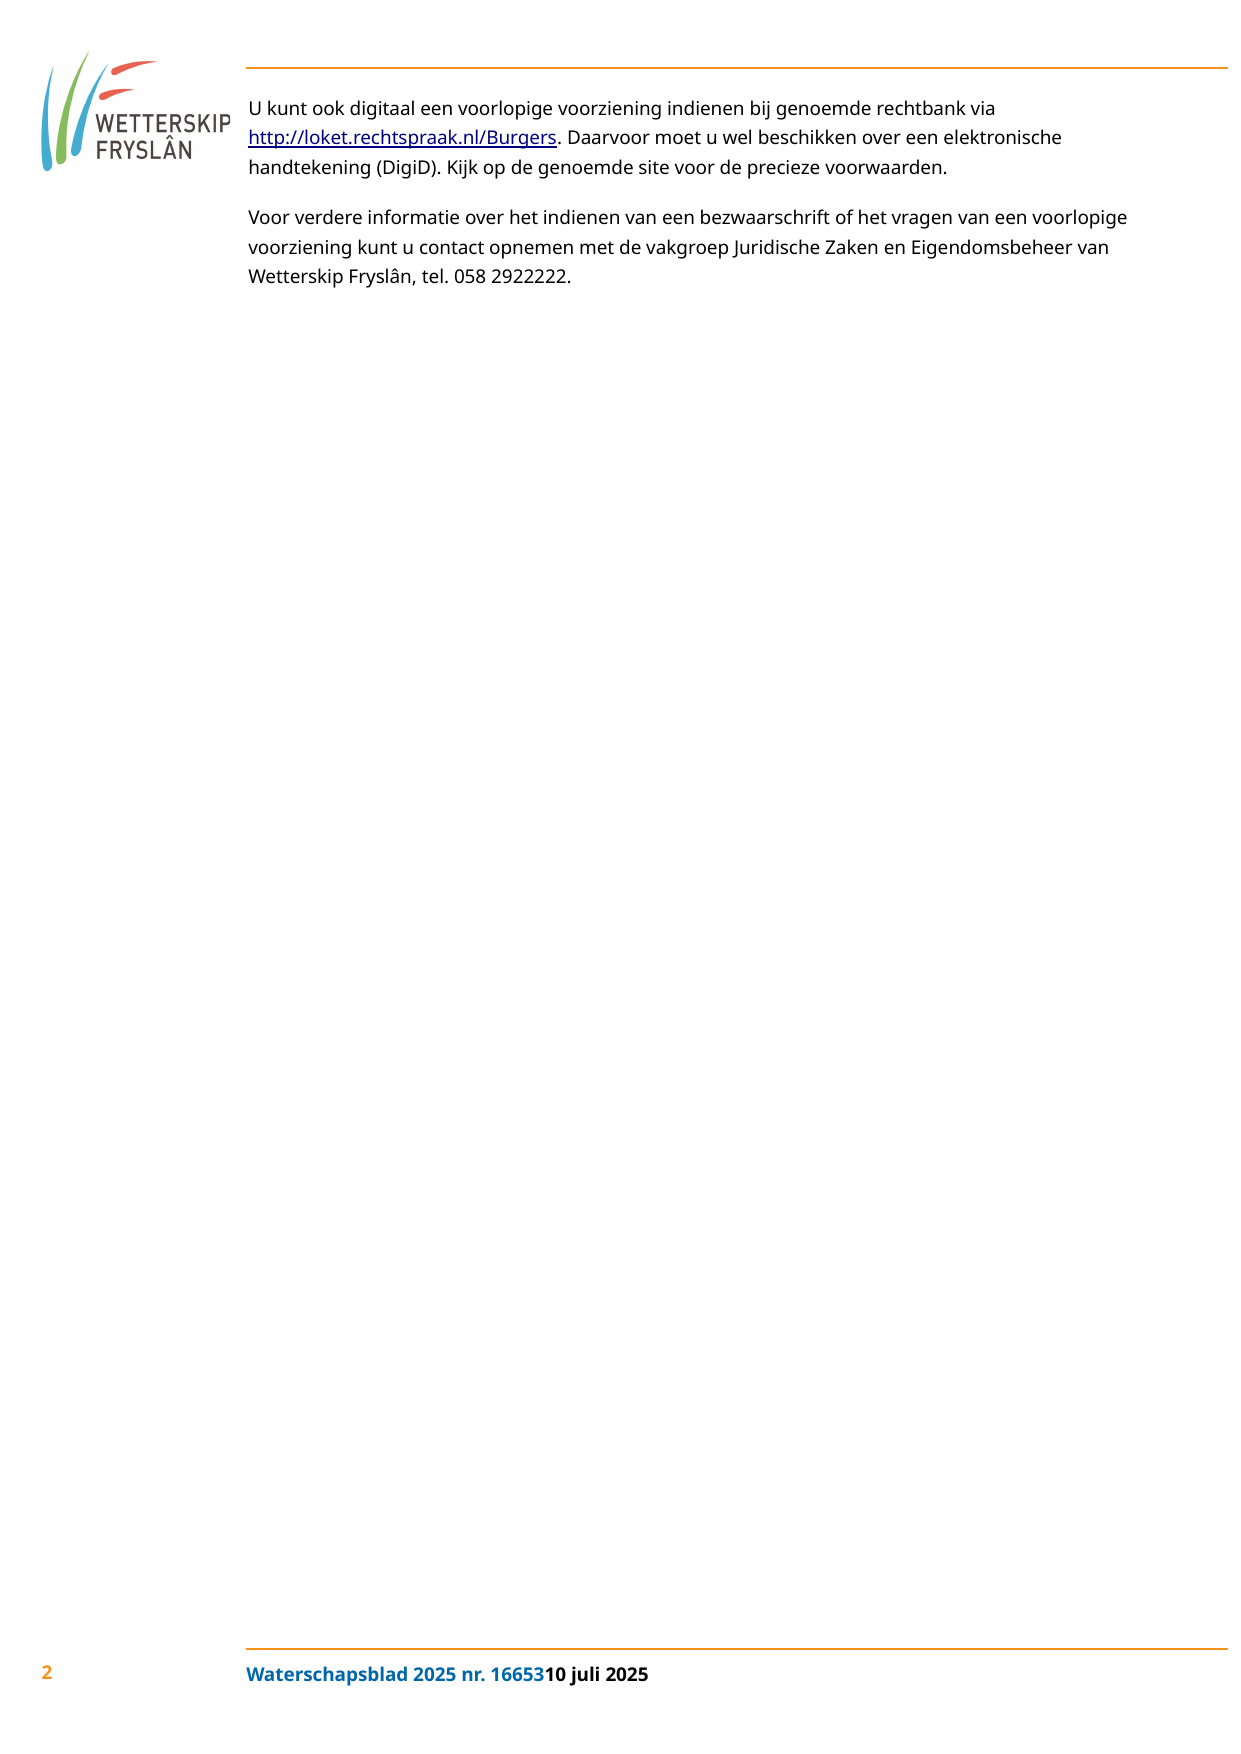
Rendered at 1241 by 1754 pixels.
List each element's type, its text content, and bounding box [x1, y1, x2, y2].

text Voor verdere informatie over het indienen van een bezwaarschrift of het vragen van een voorlopige voorziening kunt u contact opnemen met de vakgroep Juridische Zaken en Eigendomsbeheer van Wetterskip Fryslân, tel. 058 2922222. [248, 204, 1152, 289]
text U kunt ook digitaal een voorlopige voorziening indienen bij genoemde rechtbank via http://loket.rechtspraak.nl/Burgers. Daarvoor moet u wel beschikken over een elektronische handtekening (DigiD). Kijk op de genoemde site voor de precieze voorwaarden. [248, 95, 1152, 180]
picture [41, 47, 231, 172]
